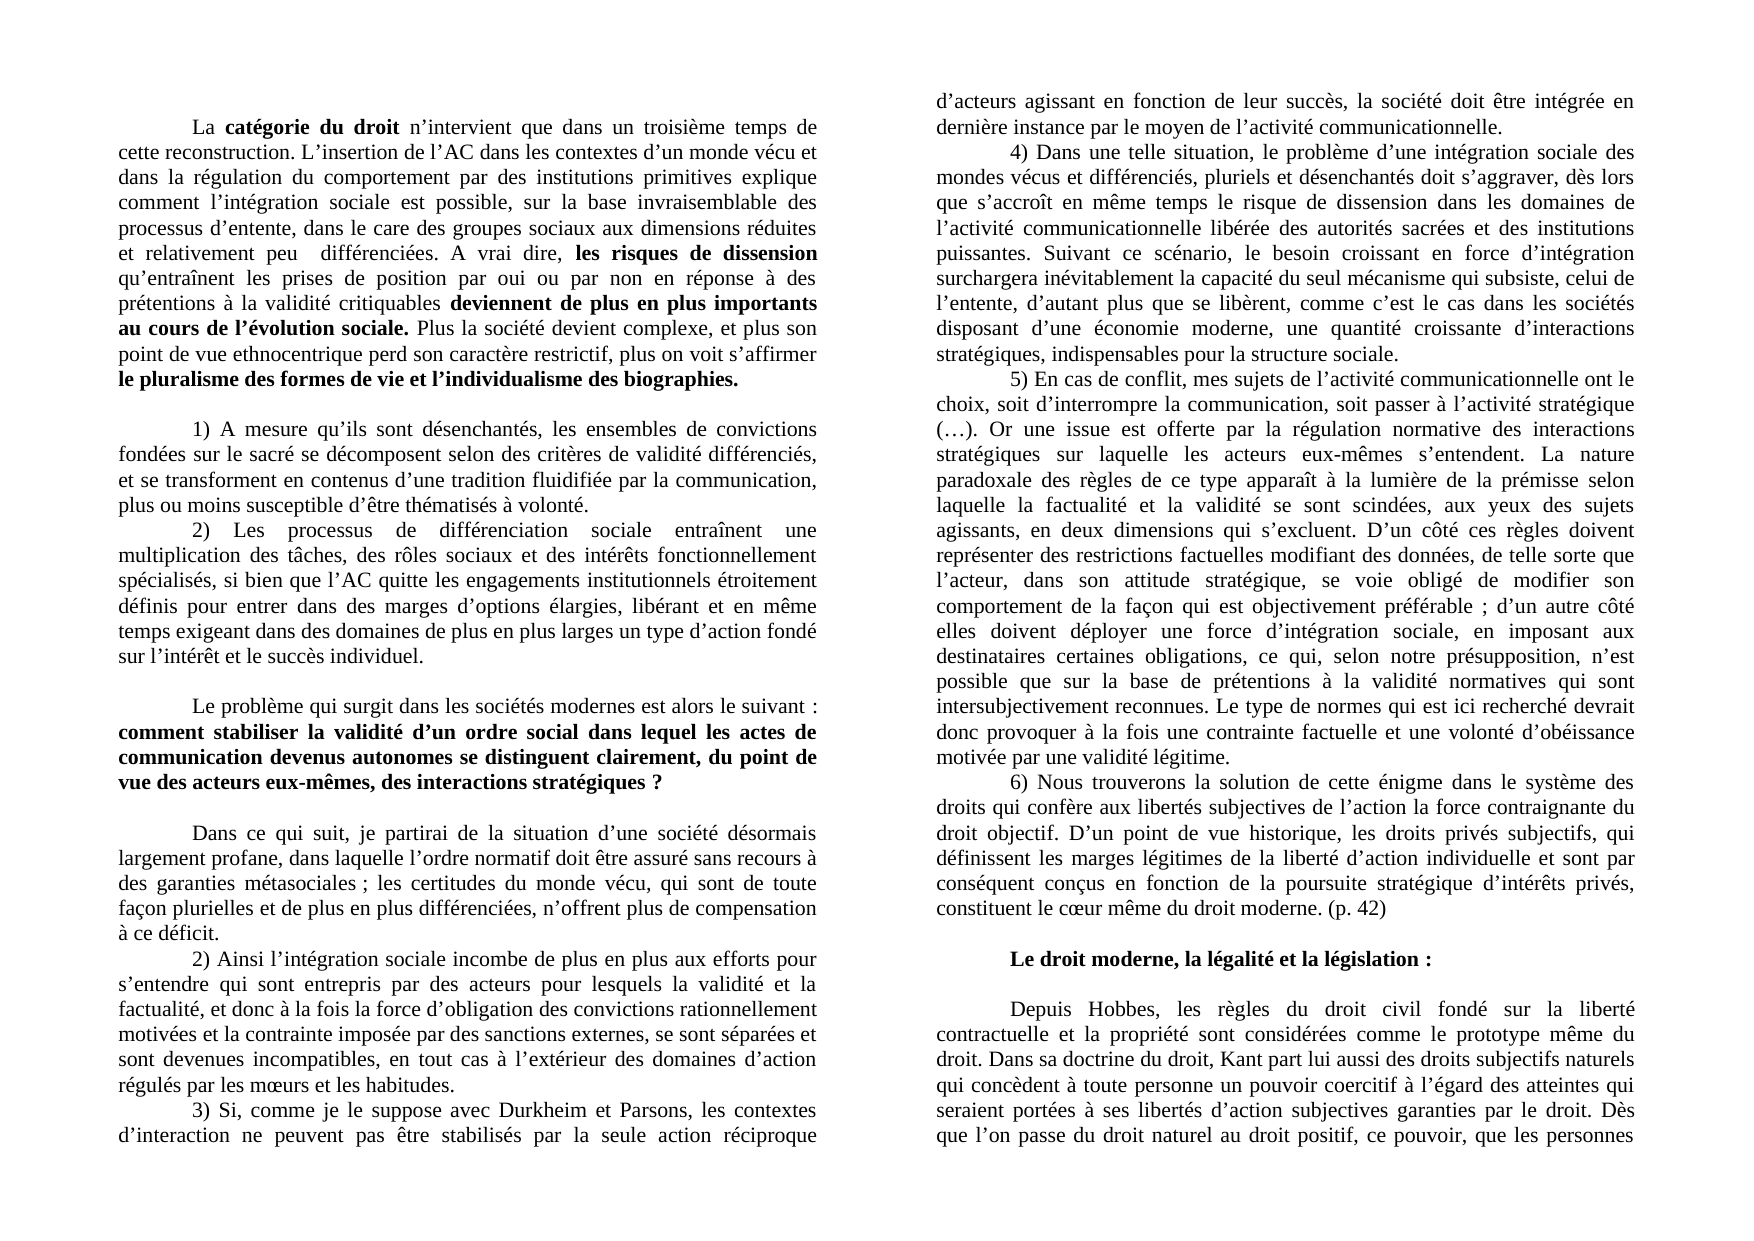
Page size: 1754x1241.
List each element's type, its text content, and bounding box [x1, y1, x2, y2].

text Le droit moderne, la légalité et la législation : [936, 946, 1636, 971]
text Le problème qui surgit dans les sociétés modernes est alors le suivant : comment stabiliser la validité d’un ordre social dans lequel les actes de communication devenus autonomes se distinguent clairement, du point de vue des acteurs eux-mêmes, des interactions stratégiques ? [118, 693, 818, 794]
text La catégorie du droit n’intervient que dans un troisième temps de cette reconstruction. L’insertion de l’AC dans les contextes d’un monde vécu et dans la régulation du comportement par des institutions primitives explique comment l’intégration sociale est possible, sur la base invraisemblable des processus d’entente, dans le care des groupes sociaux aux dimensions réduites et relativement peu différenciées. A vrai dire, les risques de dissension qu’entraînent les prises de position par oui ou par non en réponse à des prétentions à la validité critiquables deviennent de plus en plus importants au cours de l’évolution sociale. Plus la société devient complexe, et plus son point de vue ethnocentrique perd son caractère restrictif, plus on voit s’affirmer le pluralisme des formes de vie et l’individualisme des biographies. [118, 114, 818, 391]
text 5) En cas de conflit, mes sujets de l’activité communicationnelle ont le choix, soit d’interrompre la communication, soit passer à l’activité stratégique (…). Or une issue est offerte par la régulation normative des interactions stratégiques sur laquelle les acteurs eux-mêmes s’entendent. La nature paradoxale des règles de ce type apparaît à la lumière de la prémisse selon laquelle la factualité et la validité se sont scindées, aux yeux des sujets agissants, en deux dimensions qui s’excluent. D’un côté ces règles doivent représenter des restrictions factuelles modifiant des données, de telle sorte que l’acteur, dans son attitude stratégique, se voie obligé de modifier son comportement de la façon qui est objectivement préférable ; d’un autre côté elles doivent déployer une force d’intégration sociale, en imposant aux destinataires certaines obligations, ce qui, selon notre présupposition, n’est possible que sur la base de prétentions à la validité normatives qui sont intersubjectivement reconnues. Le type de normes qui est ici recherché devrait donc provoquer à la fois une contrainte factuelle et une volonté d’obéissance motivée par une validité légitime. [936, 366, 1636, 769]
text d’acteurs agissant en fonction de leur succès, la société doit être intégrée en dernière instance par le moyen de l’activité communicationnelle. [936, 88, 1636, 139]
text 3) Si, comme je le suppose avec Durkheim et Parsons, les contextes d’interaction ne peuvent pas être stabilisés par la seule action réciproque [118, 1097, 818, 1147]
text Depuis Hobbes, les règles du droit civil fondé sur la liberté contractuelle et la propriété sont considérées comme le prototype même du droit. Dans sa doctrine du droit, Kant part lui aussi des droits subjectifs naturels qui concèdent à toute personne un pouvoir coercitif à l’égard des atteintes qui seraient portées à ses libertés d’action subjectives garanties par le droit. Dès que l’on passe du droit naturel au droit positif, ce pouvoir, que les personnes [936, 996, 1636, 1147]
text 1) A mesure qu’ils sont désenchantés, les ensembles de convictions fondées sur le sacré se décomposent selon des critères de validité différenciés, et se transforment en contenus d’une tradition fluidifiée par la communication, plus ou moins susceptible d’être thématisés à volonté. [118, 416, 818, 517]
text 6) Nous trouverons la solution de cette énigme dans le système des droits qui confère aux libertés subjectives de l’action la force contraignante du droit objectif. D’un point de vue historique, les droits privés subjectifs, qui définissent les marges légitimes de la liberté d’action individuelle et sont par conséquent conçus en fonction de la poursuite stratégique d’intérêts privés, constituent le cœur même du droit moderne. (p. 42) [936, 769, 1636, 920]
text 2) Ainsi l’intégration sociale incombe de plus en plus aux efforts pour s’entendre qui sont entrepris par des acteurs pour lesquels la validité et la factualité, et donc à la fois la force d’obligation des convictions rationnellement motivées et la contrainte imposée par des sanctions externes, se sont séparées et sont devenues incompatibles, en tout cas à l’extérieur des domaines d’action régulés par les mœurs et les habitudes. [118, 946, 818, 1097]
text 2) Les processus de différenciation sociale entraînent une multiplication des tâches, des rôles sociaux et des intérêts fonctionnellement spécialisés, si bien que l’AC quitte les engagements institutionnels étroitement définis pour entrer dans des marges d’options élargies, libérant et en même temps exigeant dans des domaines de plus en plus larges un type d’action fondé sur l’intérêt et le succès individuel. [118, 517, 818, 668]
text Dans ce qui suit, je partirai de la situation d’une société désormais largement profane, dans laquelle l’ordre normatif doit être assuré sans recours à des garanties métasociales ; les certitudes du monde vécu, qui sont de toute façon plurielles et de plus en plus différenciées, n’offrent plus de compensation à ce déficit. [118, 819, 818, 946]
text 4) Dans une telle situation, le problème d’une intégration sociale des mondes vécus et différenciés, pluriels et désenchantés doit s’aggraver, dès lors que s’accroît en même temps le risque de dissension dans les domaines de l’activité communicationnelle libérée des autorités sacrées et des institutions puissantes. Suivant ce scénario, le besoin croissant en force d’intégration surchargera inévitablement la capacité du seul mécanisme qui subsiste, celui de l’entente, d’autant plus que se libèrent, comme c’est le cas dans les sociétés disposant d’une économie moderne, une quantité croissante d’interactions stratégiques, indispensables pour la structure sociale. [936, 139, 1636, 366]
